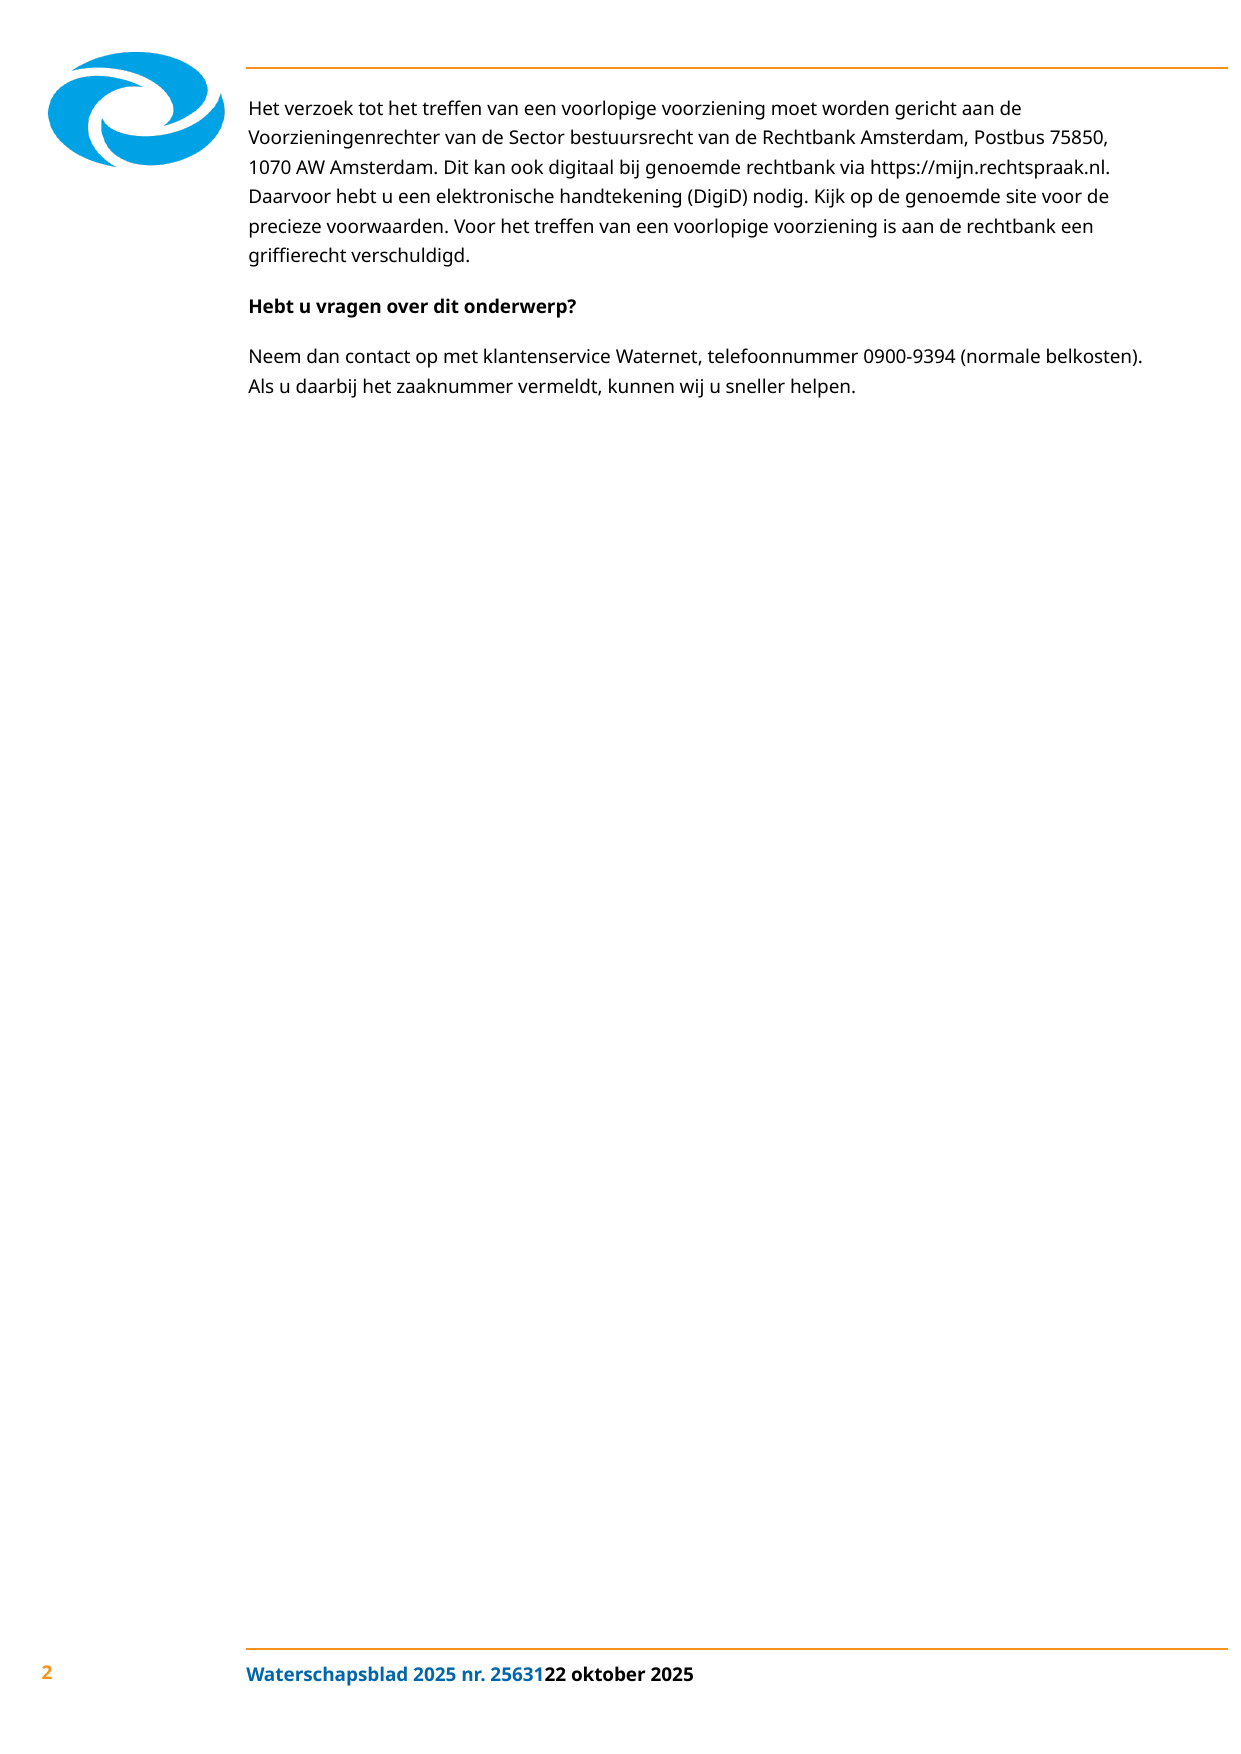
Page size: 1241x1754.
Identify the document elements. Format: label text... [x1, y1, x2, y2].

text Neem dan contact op met klantenservice Waternet, telefoonnummer 0900-9394 (normale belkosten). Als u daarbij het zaaknummer vermeldt, kunnen wij u sneller helpen. [248, 343, 1152, 399]
text Het verzoek tot het treffen van een voorlopige voorziening moet worden gericht aan de Voorzieningenrechter van de Sector bestuursrecht van de Rechtbank Amsterdam, Postbus 75850, 1070 AW Amsterdam. Dit kan ook digitaal bij genoemde rechtbank via https://mijn.rechtspraak.nl. Daarvoor hebt u een elektronische handtekening (DigiD) nodig. Kijk op de genoemde site voor de precieze voorwaarden. Voor het treffen van een voorlopige voorziening is aan de rechtbank een griffierecht verschuldigd. [248, 95, 1152, 268]
text Hebt u vragen over dit onderwerp? [248, 293, 1152, 319]
picture [41, 47, 231, 172]
